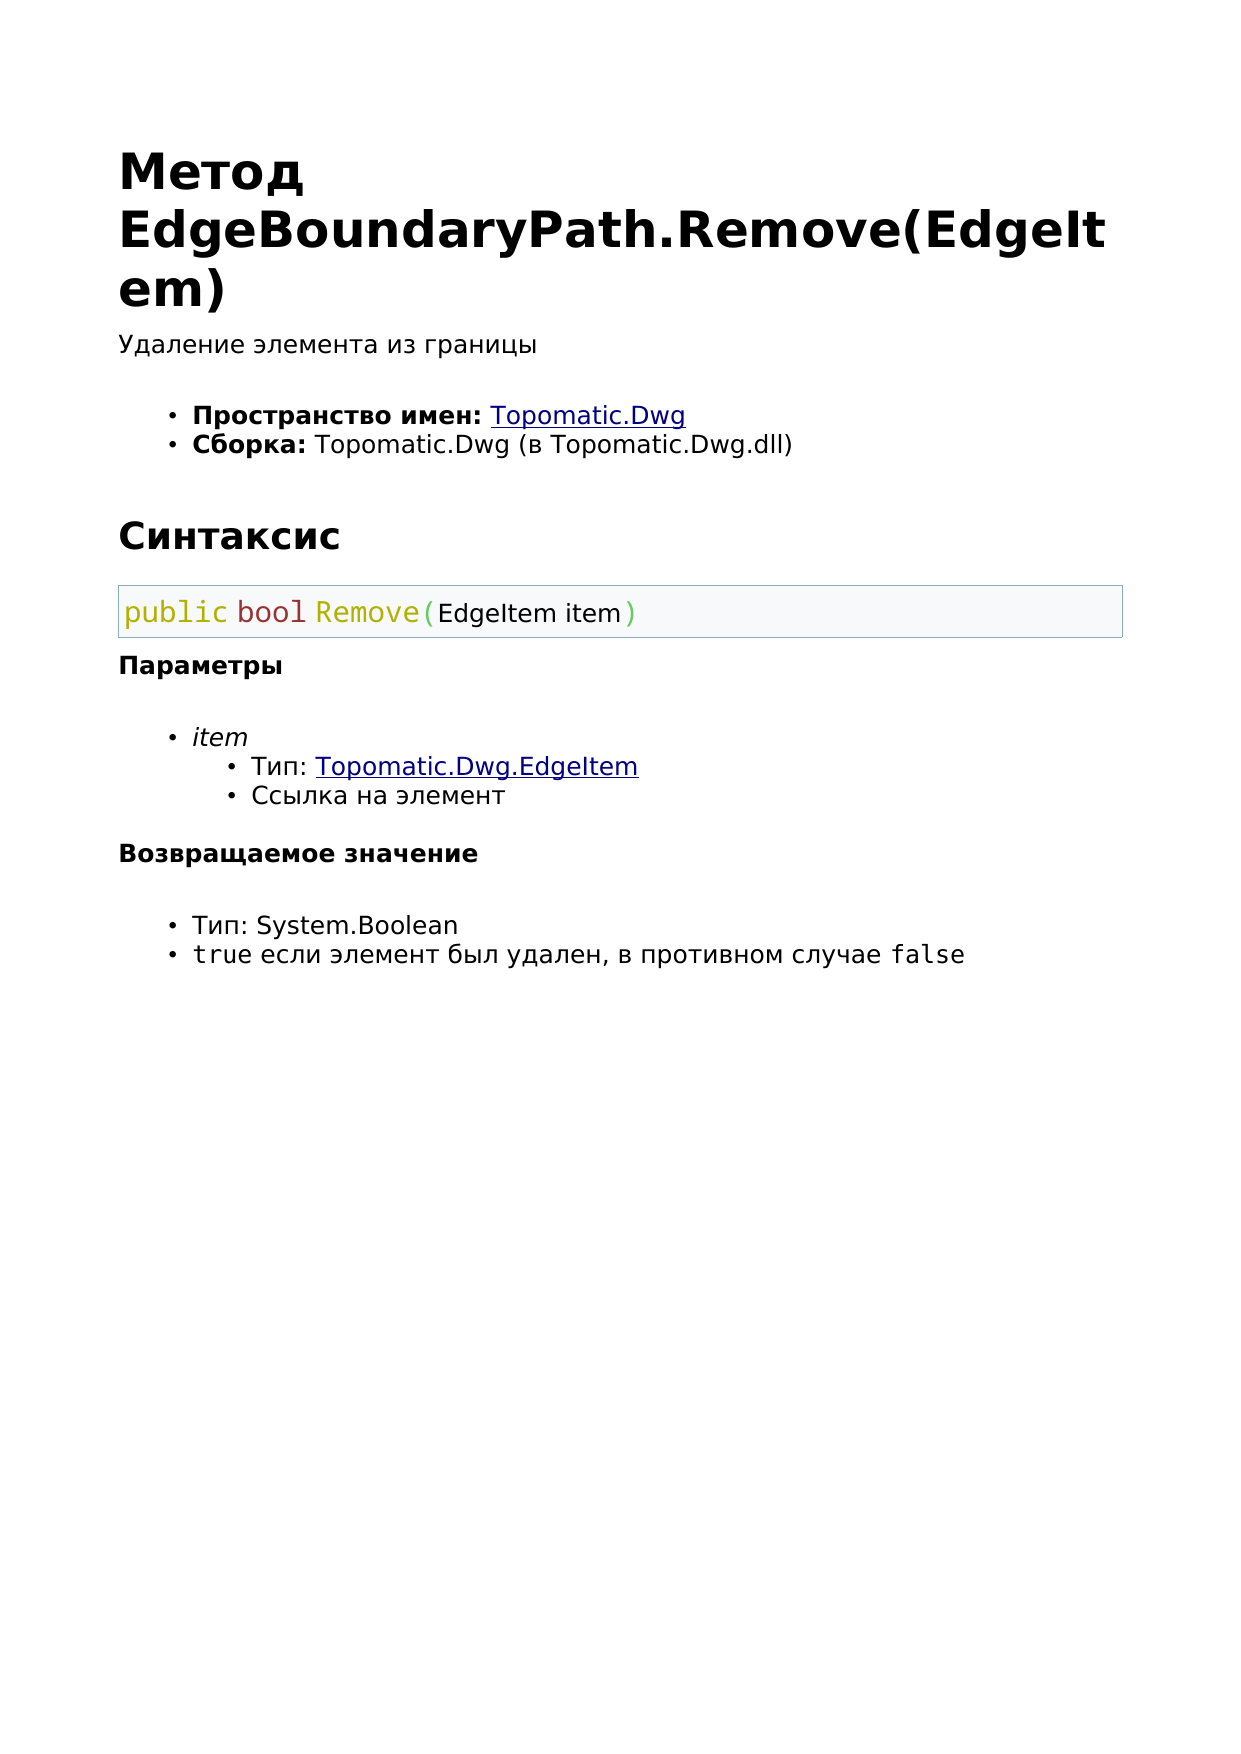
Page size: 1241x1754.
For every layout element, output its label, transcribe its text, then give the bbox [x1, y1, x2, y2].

list true если элемент был удален, в противном случае false [177, 940, 1122, 969]
list item [177, 723, 1122, 752]
text Возвращаемое значение [118, 840, 1122, 869]
list Тип: System.Boolean [177, 911, 1122, 940]
text Параметры [118, 652, 1122, 681]
list Ссылка на элемент [236, 781, 1122, 810]
subtitle Метод EdgeBoundaryPath.Remove(EdgeItem) [118, 143, 1122, 318]
text Удаление элемента из границы [118, 330, 1122, 359]
list Пространство имен: Topomatic.Dwg [177, 401, 1122, 431]
subtitle Синтаксис [118, 514, 1122, 558]
list Сборка: Topomatic.Dwg (в Topomatic.Dwg.dll) [177, 431, 1122, 460]
table_header public bool Remove(EdgeItem item) [119, 586, 1122, 637]
list Тип: Topomatic.Dwg.EdgeItem [236, 752, 1122, 781]
